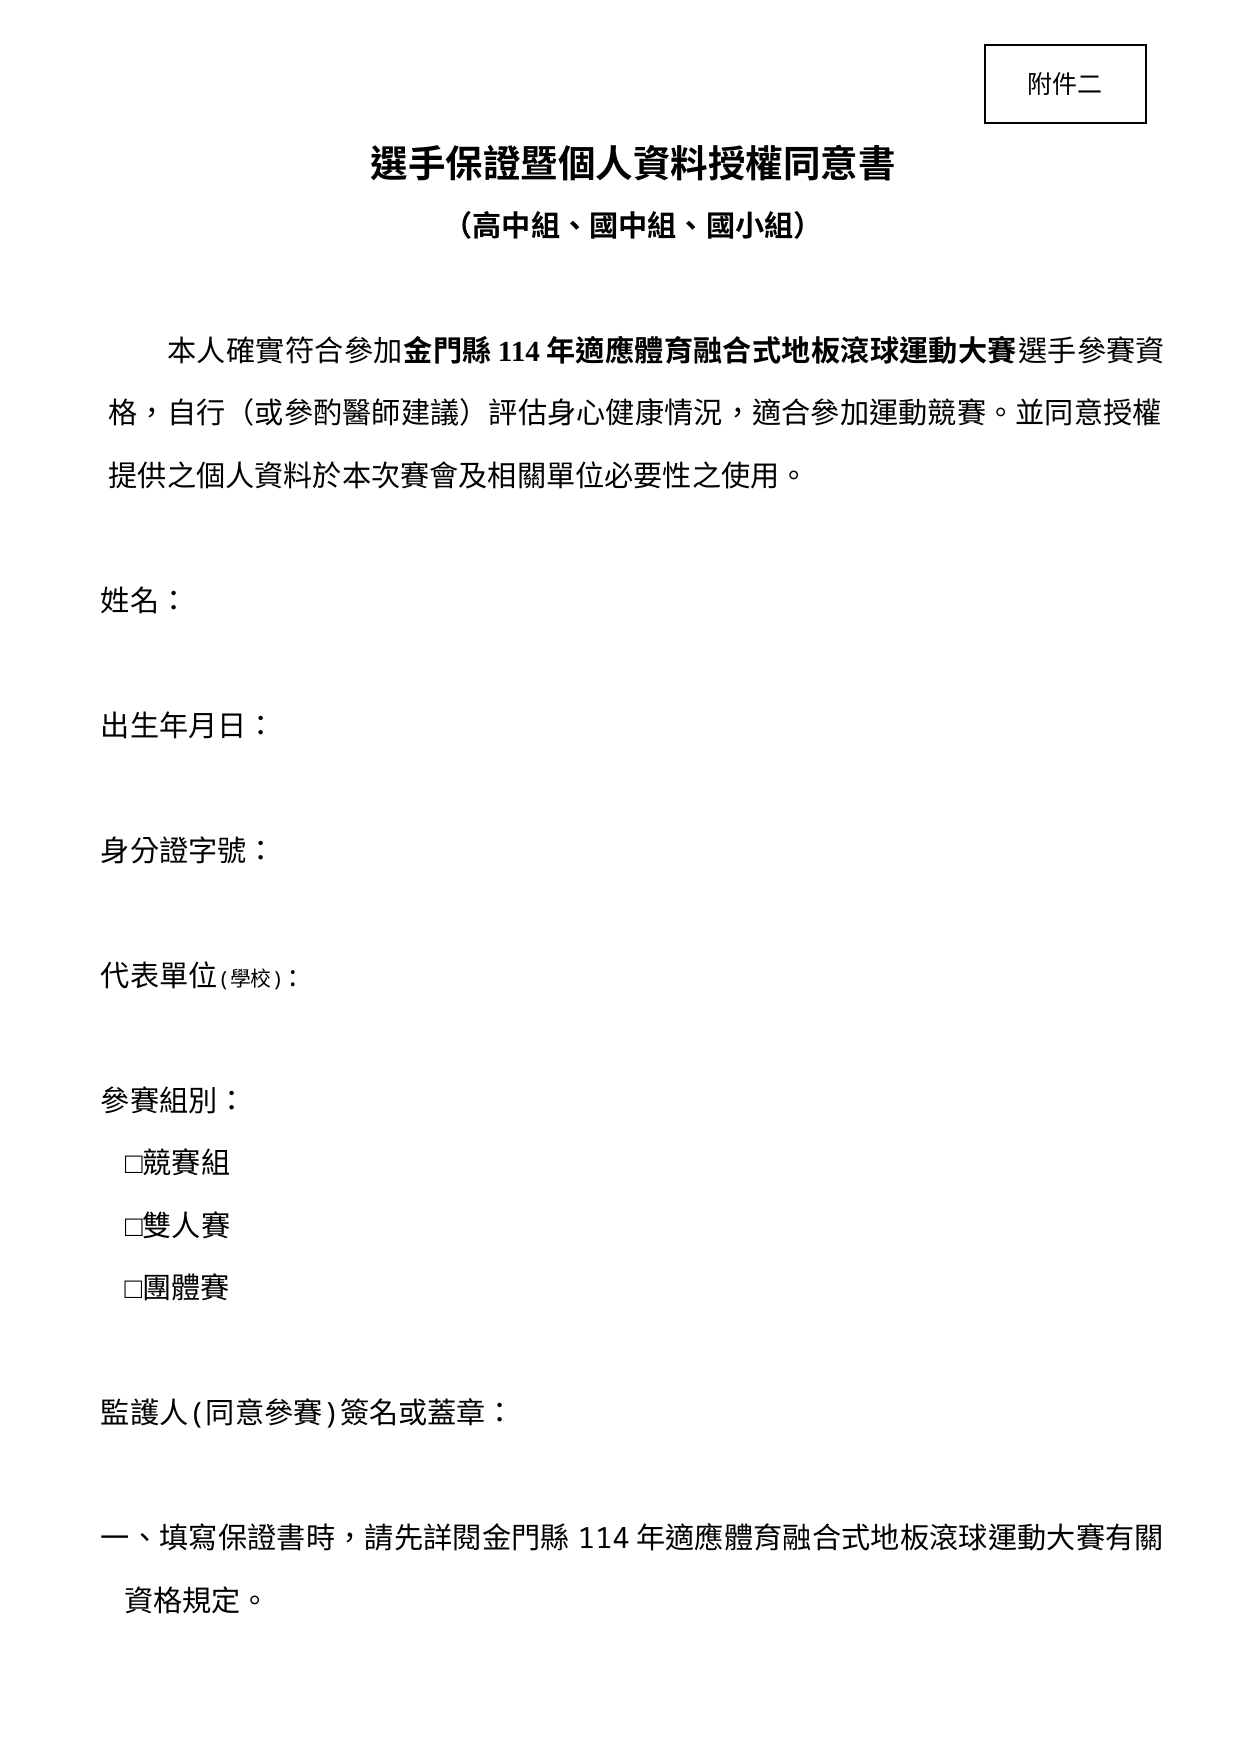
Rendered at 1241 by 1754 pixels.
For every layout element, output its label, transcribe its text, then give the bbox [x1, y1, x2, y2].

text 本人確實符合參加金門縣114年適應體育融合式地板滾球運動大賽選手參賽資格，自行（或參酌醫師建議）評估身心健康情況，適合參加運動競賽。並同意授權提供之個人資料於本次賽會及相關單位必要性之使用。 [108, 307, 1165, 494]
text 監護人(同意參賽)簽名或蓋章： [101, 1369, 1165, 1432]
text □競賽組 [125, 1119, 1165, 1182]
text （高中組、國中組、國小組） [101, 182, 1165, 244]
text 姓名： [101, 557, 1165, 619]
text 身分證字號： [101, 807, 1165, 869]
text 參賽組別： [101, 1057, 1165, 1119]
text □團體賽 [124, 1244, 1165, 1307]
text 代表單位(學校): [101, 932, 1165, 994]
text [986, 46, 1145, 122]
text 一、填寫保證書時，請先詳閱金門縣114年適應體育融合式地板滾球運動大賽有關資格規定。 [101, 1494, 1165, 1619]
text 出生年月日： [101, 682, 1165, 744]
text □雙人賽 [125, 1182, 1165, 1244]
text 選手保證暨個人資料授權同意書 [101, 119, 1165, 182]
text 附件二 [1027, 53, 1130, 103]
